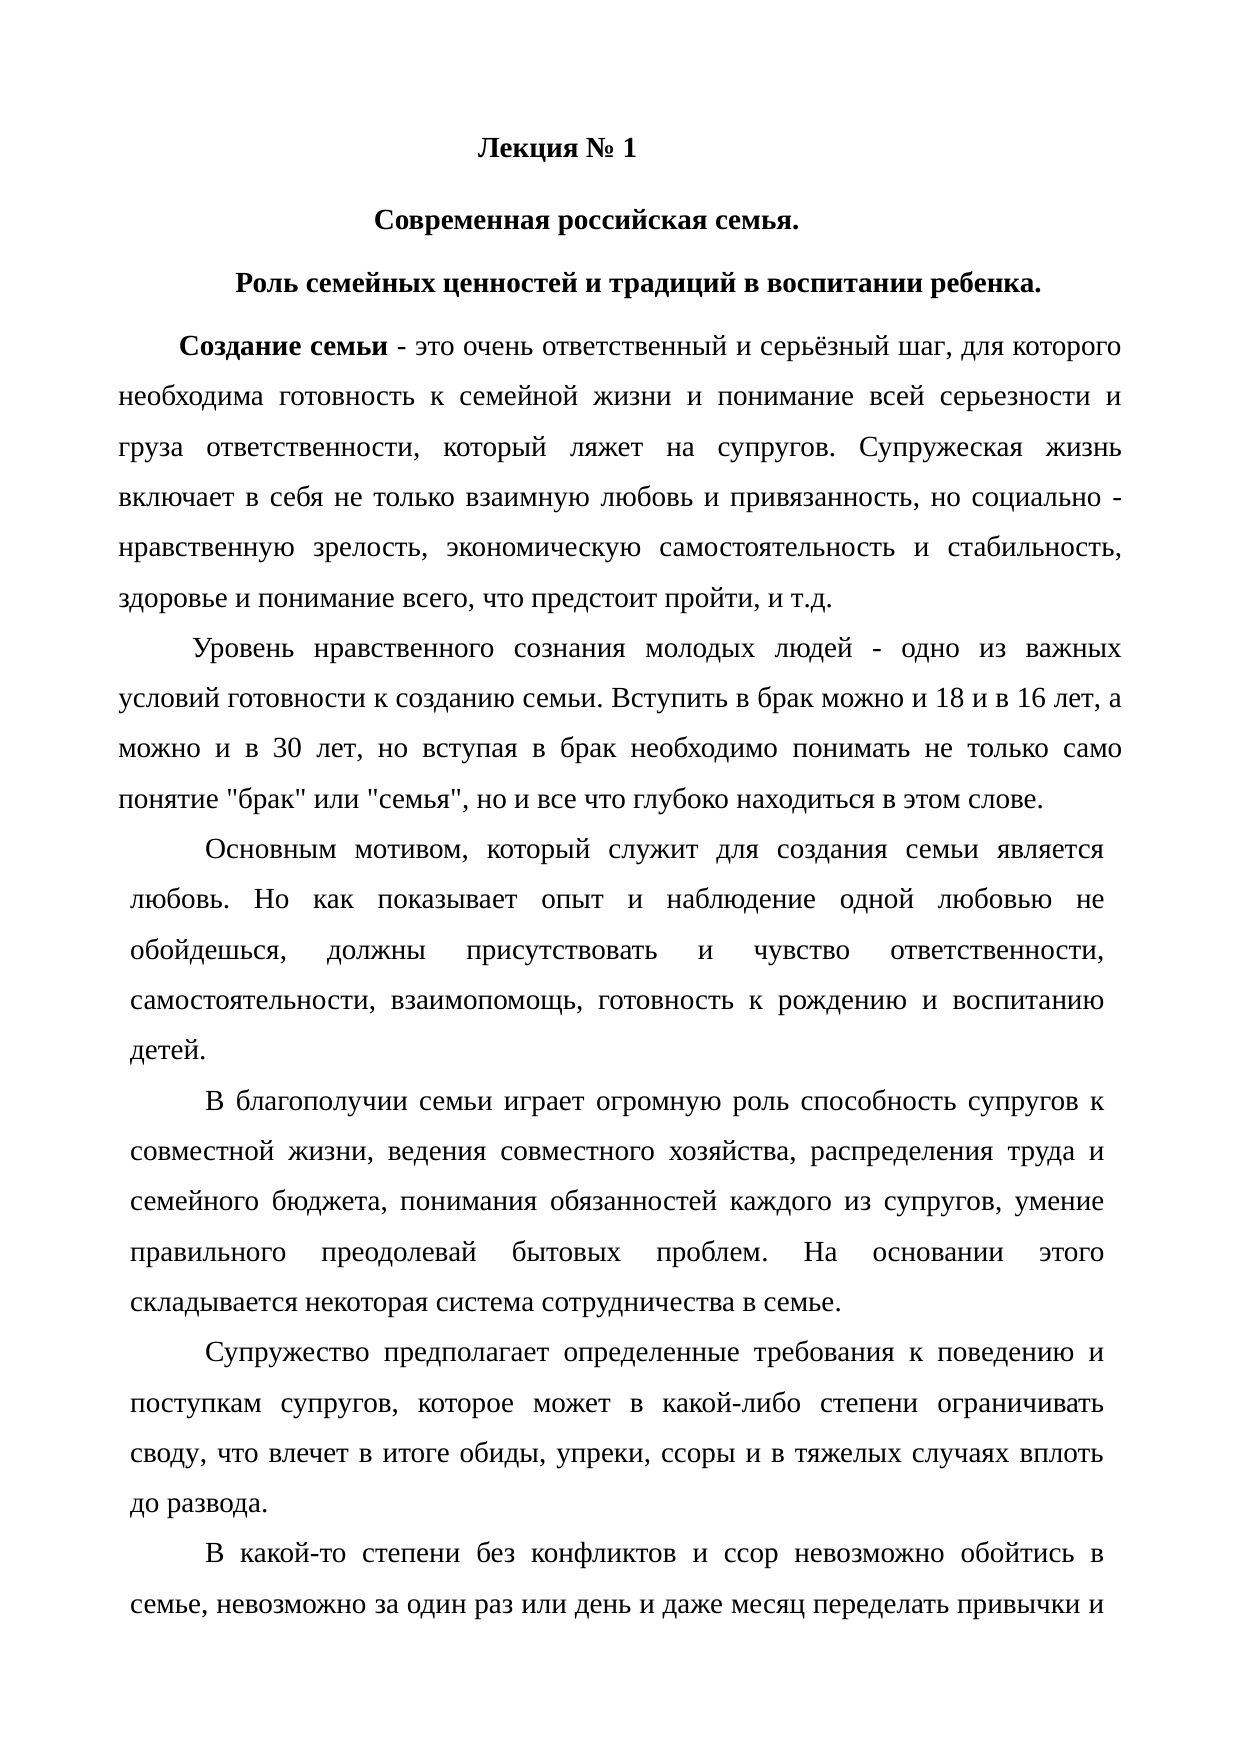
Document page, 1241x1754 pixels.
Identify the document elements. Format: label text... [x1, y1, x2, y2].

text Лекция № 1 [118, 118, 1122, 166]
text Супружество предполагает определенные требования к поведению и поступкам супругов, которое может в какой-либо степени ограничивать своду, что влечет в итоге обиды, упреки, ссоры и в тяжелых случаях вплоть до развода. [130, 1334, 1104, 1519]
text Роль семейных ценностей и традиций в воспитании ребенка. [118, 265, 1122, 299]
text В благополучии семьи играет огромную роль способность супругов к совместной жизни, ведения совместного хозяйства, распределения труда и семейного бюджета, понимания обязанностей каждого из супругов, умение правильного преодолевай бытовых проблем. На основании этого складывается некоторая система сотрудничества в семье. [130, 1083, 1104, 1318]
text Основным мотивом, который служит для создания семьи является любовь. Но как показывает опыт и наблюдение одной любовью не обойдешься, должны присутствовать и чувство ответственности, самостоятельности, взаимопомощь, готовность к рождению и воспитанию детей. [130, 831, 1104, 1066]
text Уровень нравственного сознания молодых людей - одно из важных условий готовности к созданию семьи. Вступить в брак можно и 18 и в 16 лет, а можно и в 30 лет, но вступая в брак необходимо понимать не только само понятие "брак" или "семья", но и все что глубоко находиться в этом слове. [118, 630, 1122, 814]
text Современная российская семья. [118, 202, 1122, 236]
text В какой-то степени без конфликтов и ссор невозможно обойтись в семье, невозможно за один раз или день и даже месяц переделать привычки и [130, 1536, 1104, 1619]
text Создание семьи - это очень ответственный и серьёзный шаг, для которого необходима готовность к семейной жизни и понимание всей серьезности и груза ответственности, который ляжет на супругов. Супружеская жизнь включает в себя не только взаимную любовь и привязанность, но социально - нравственную зрелость, экономическую самостоятельность и стабильность, здоровье и понимание всего, что предстоит пройти, и т.д. [118, 328, 1122, 613]
